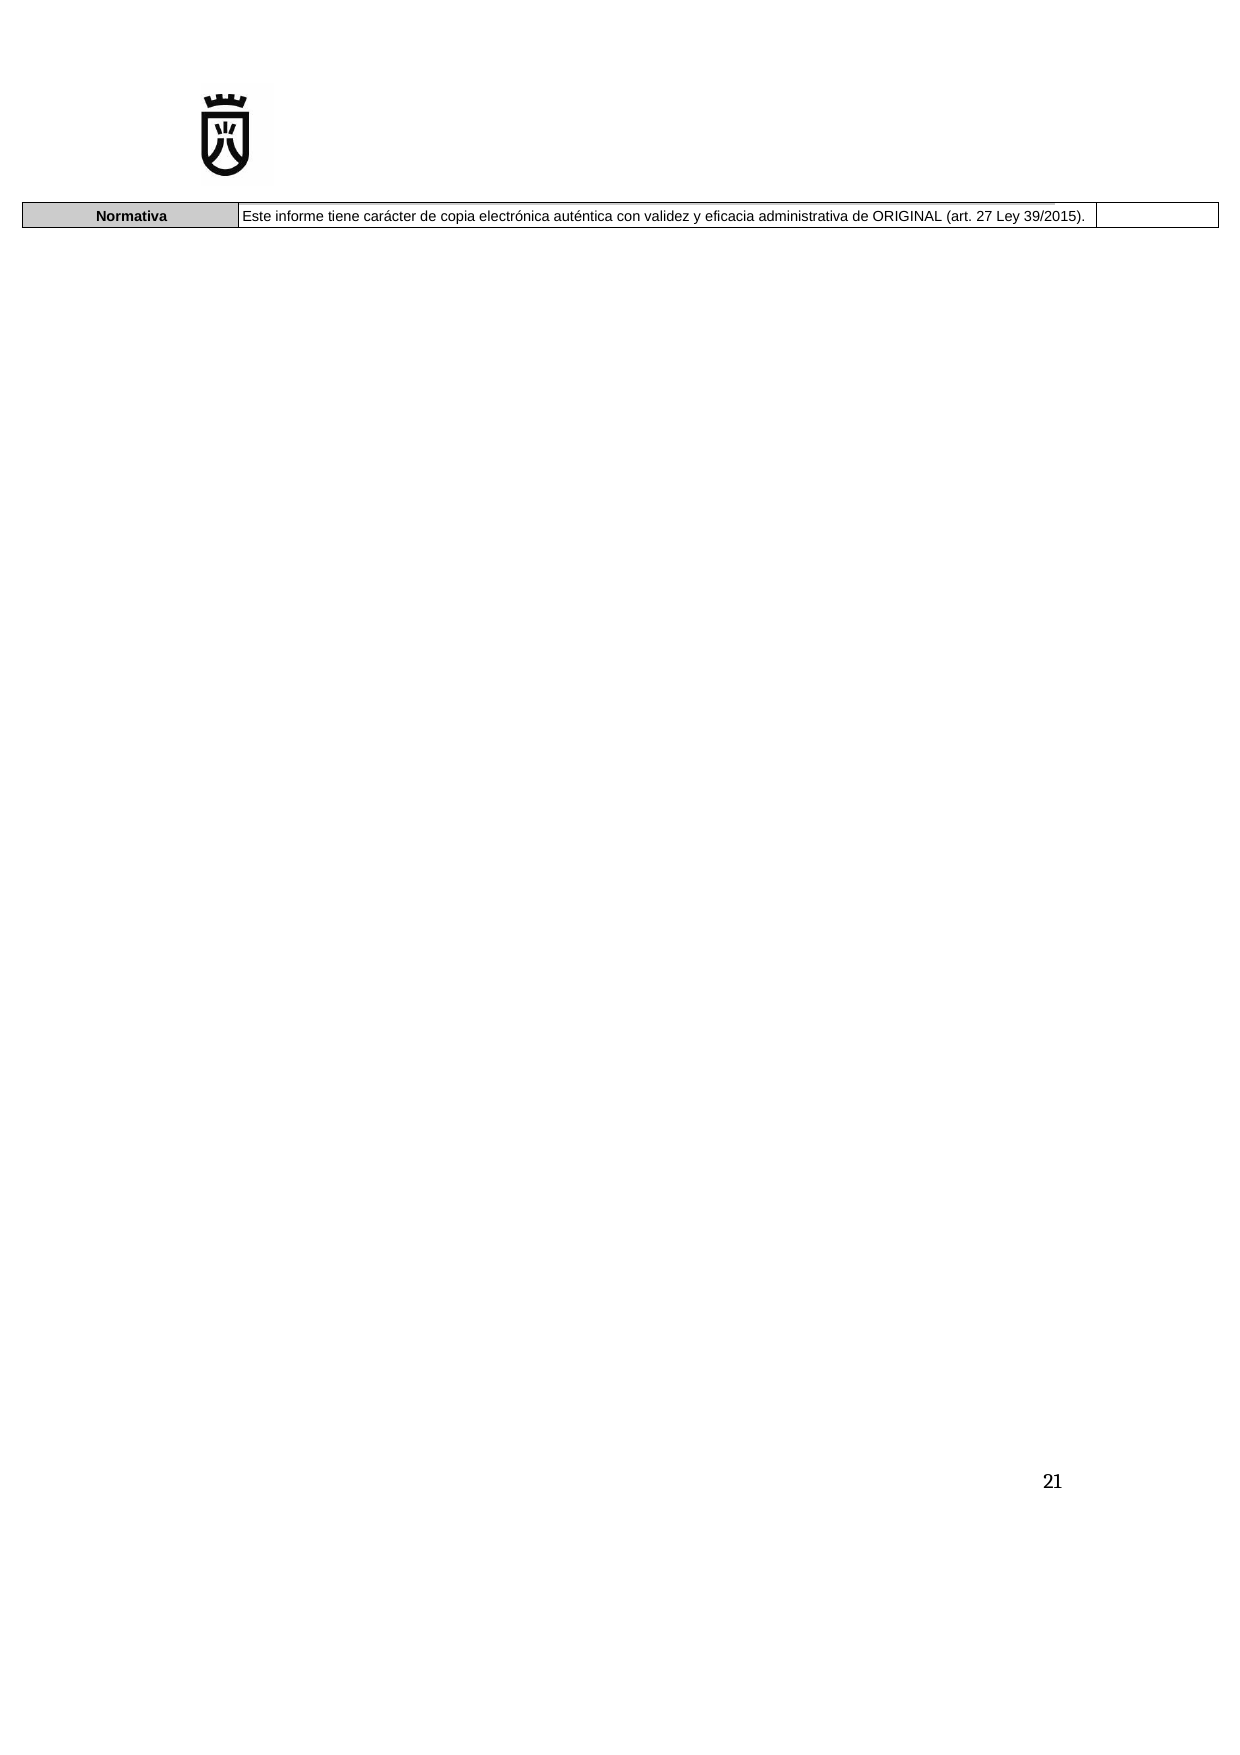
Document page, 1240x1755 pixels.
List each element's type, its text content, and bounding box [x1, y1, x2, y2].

table_header [1097, 203, 1218, 227]
table_cell Este informe tiene carácter de copia electrónica auténtica con validez y eficacia administrativa de ORIGINAL (art. 27 Ley 39/2015). [239, 203, 1096, 227]
table_cell Normativa [23, 203, 238, 227]
